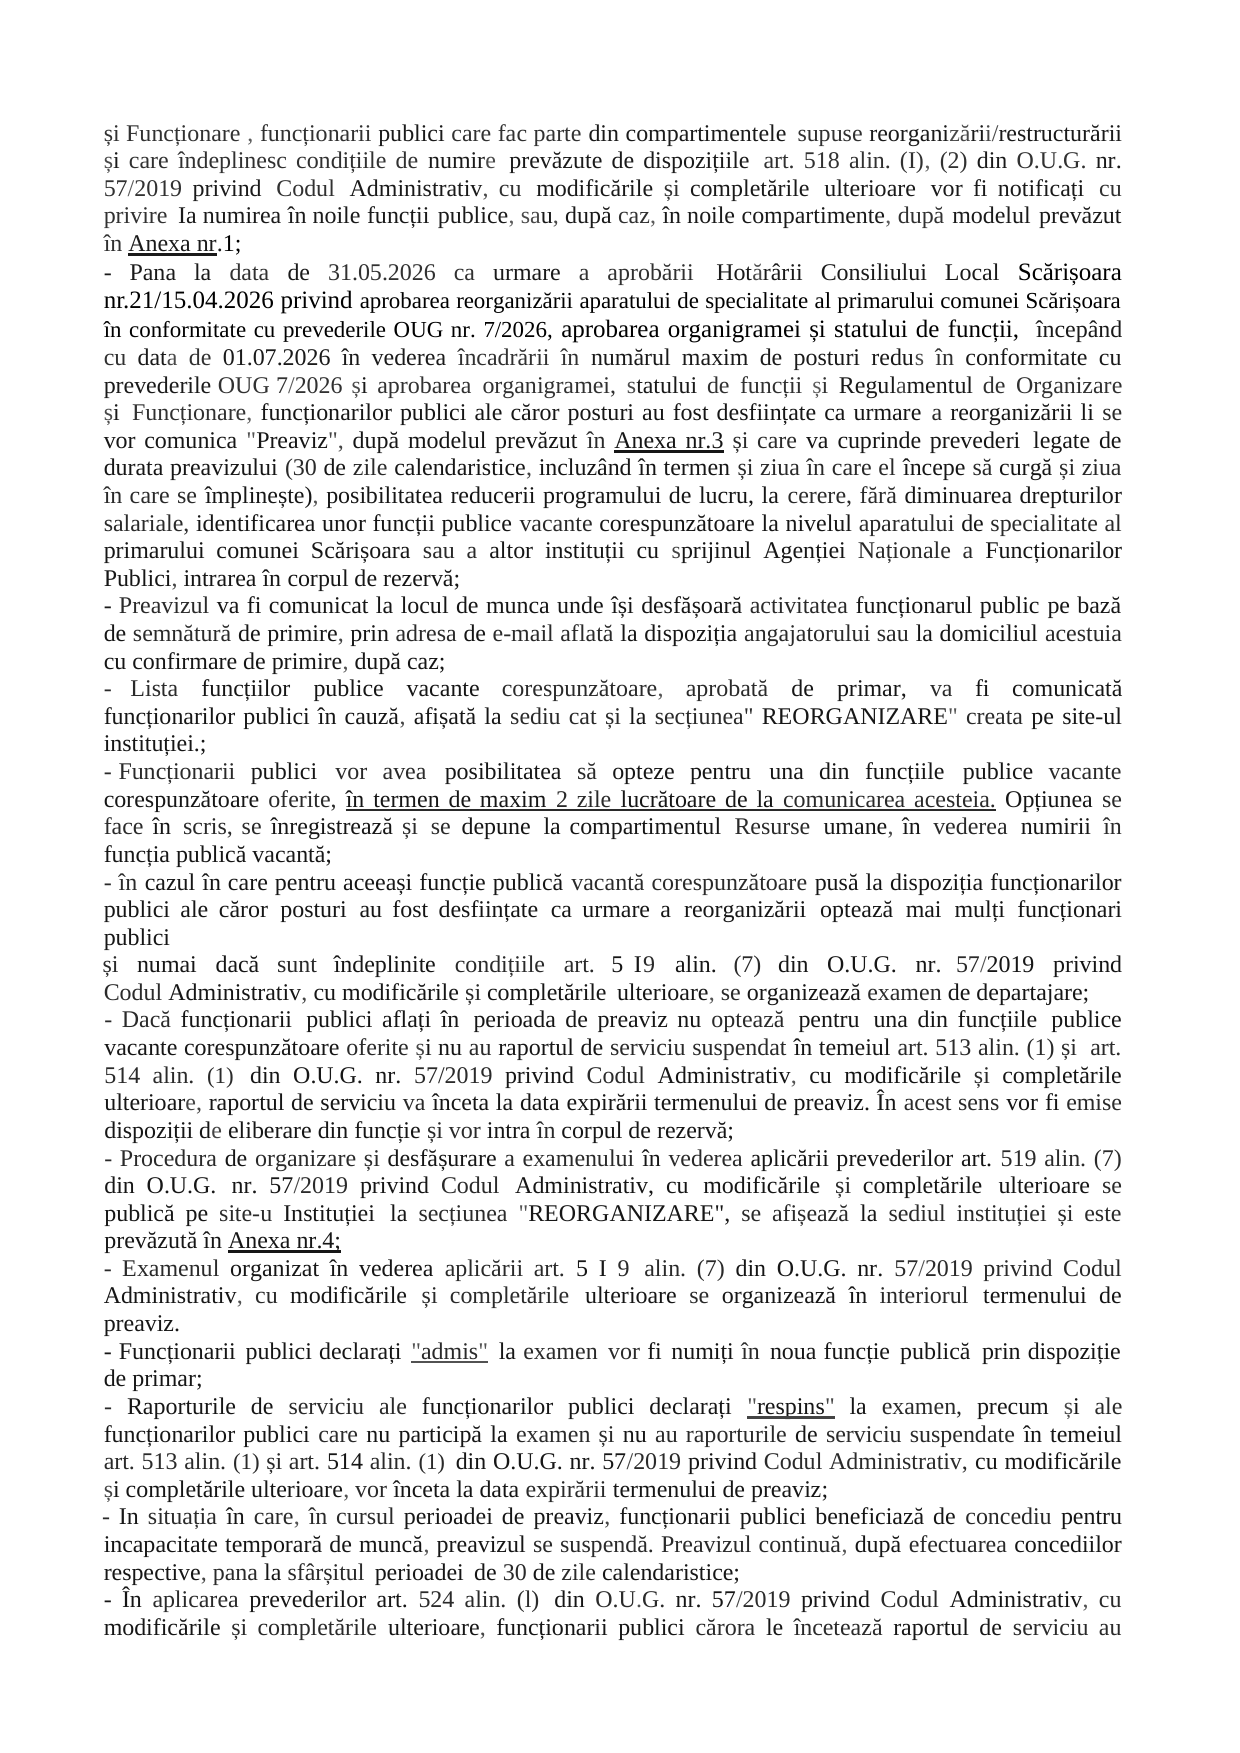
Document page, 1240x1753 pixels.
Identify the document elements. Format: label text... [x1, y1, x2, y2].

text - Funcționarii publici declarați "admis" la examen vor fi numiți în noua funcție publică prin dispoziție de primar; [103, 1337, 1122, 1392]
text - Funcționarii publici vor avea posibilitatea să opteze pentru una din funcțiile publice vacante corespunzătoare oferite, în termen de maxim 2 zile lucrătoare de la comunicarea acesteia. Opțiunea se face în scris, se înregistrează și se depune la compartimentul Resurse umane, în vederea numirii în funcția publică vacantă; [103, 757, 1122, 867]
text - În aplicarea prevederilor art. 524 alin. (l) din O.U.G. nr. 57/2019 privind Codul Administrativ, cu modificările și completările ulterioare, funcționarii publici cărora le încetează raportul de serviciu au [103, 1585, 1122, 1640]
text - Pana la data de 31.05.2026 ca urmare a aprobării Hotărârii Consiliului Local Scărișoara nr.21/15.04.2026 privind aprobarea reorganizării aparatului de specialitate al primarului comunei Scărișoara în conformitate cu prevederile OUG nr. 7/2026, aprobarea organigramei și statului de funcții, începând cu data de 01.07.2026 în vederea încadrării în numărul maxim de posturi redus în conformitate cu prevederile OUG 7/2026 și aprobarea organigramei, statului de funcții și Regulamentul de Organizare și Funcționare, funcționarilor publici ale căror posturi au fost desființate ca urmare a reorganizării li se vor comunica "Preaviz", după modelul prevăzut în Anexa nr.3 și care va cuprinde prevederi legate de durata preavizului (30 de zile calendaristice, incluzând în termen și ziua în care el începe să curgă și ziua în care se împlinește), posibilitatea reducerii programului de lucru, la cerere, fără diminuarea drepturilor salariale, identificarea unor funcții publice vacante corespunzătoare la nivelul aparatului de specialitate al primarului comunei Scărișoara sau a altor instituții cu sprijinul Agenției Naționale a Funcționarilor Publici, intrarea în corpul de rezervă; [103, 257, 1122, 591]
text - Procedura de organizare și desfășurare a examenului în vederea aplicării prevederilor art. 519 alin. (7) din O.U.G. nr. 57/2019 privind Codul Administrativ, cu modificările și completările ulterioare se publică pe site-u Instituției la secțiunea "REORGANIZARE", se afișează la sediul instituției și este prevăzută în Anexa nr.4; [104, 1143, 1122, 1254]
text și numai dacă sunt îndeplinite condițiile art. 5 I9 alin. (7) din O.U.G. nr. 57/2019 privind Codul Administrativ, cu modificările și completările ulterioare, se organizează examen de departajare; [102, 950, 1122, 1006]
text - Lista funcțiilor publice vacante corespunzătoare, aprobată de primar, va fi comunicată funcționarilor publici în cauză, afișată la sediu cat și la secțiunea" REORGANIZARE" creata pe site-ul instituției.; [103, 674, 1122, 757]
text - Examenul organizat în vederea aplicării art. 5 I 9 alin. (7) din O.U.G. nr. 57/2019 privind Codul Administrativ, cu modificările și completările ulterioare se organizează în interiorul termenului de preaviz. [103, 1254, 1122, 1337]
text și Funcționare , funcționarii publici care fac parte din compartimentele supuse reorganizării/restructurării și care îndeplinesc condițiile de numire prevăzute de dispozițiile art. 518 alin. (I), (2) din O.U.G. nr. 57/2019 privind Codul Administrativ, cu modificările și completările ulterioare vor fi notificați cu privire Ia numirea în noile funcții publice, sau, după caz, în noile compartimente, după modelul prevăzut în Anexa nr.1; [103, 119, 1122, 257]
text - Preavizul va fi comunicat la locul de munca unde își desfășoară activitatea funcționarul public pe bază de semnătură de primire, prin adresa de e-mail aflată la dispoziția angajatorului sau la domiciliul acestuia cu confirmare de primire, după caz; [103, 591, 1122, 674]
text - Raporturile de serviciu ale funcționarilor publici declarați "respins" la examen, precum și ale funcționarilor publici care nu participă la examen și nu au raporturile de serviciu suspendate în temeiul art. 513 alin. (1) și art. 514 alin. (1) din O.U.G. nr. 57/2019 privind Codul Administrativ, cu modificările și completările ulterioare, vor înceta la data expirării termenului de preaviz; [103, 1392, 1122, 1502]
text - în cazul în care pentru aceeași funcție publică vacantă corespunzătoare pusă la dispoziția funcționarilor publici ale căror posturi au fost desființate ca urmare a reorganizării optează mai mulți funcționari publici [103, 867, 1122, 950]
text - In situația în care, în cursul perioadei de preaviz, funcționarii publici beneficiază de concediu pentru incapacitate temporară de muncă, preavizul se suspendă. Preavizul continuă, după efectuarea concediilor respective, pana la sfârșitul perioadei de 30 de zile calendaristice; [102, 1502, 1122, 1585]
text - Dacă funcționarii publici aflați în perioada de preaviz nu optează pentru una din funcțiile publice vacante corespunzătoare oferite și nu au raportul de serviciu suspendat în temeiul art. 513 alin. (1) și art. 514 alin. (1) din O.U.G. nr. 57/2019 privind Codul Administrativ, cu modificările și completările ulterioare, raportul de serviciu va înceta la data expirării termenului de preaviz. În acest sens vor fi emise dispoziții de eliberare din funcție și vor intra în corpul de rezervă; [104, 1006, 1122, 1143]
